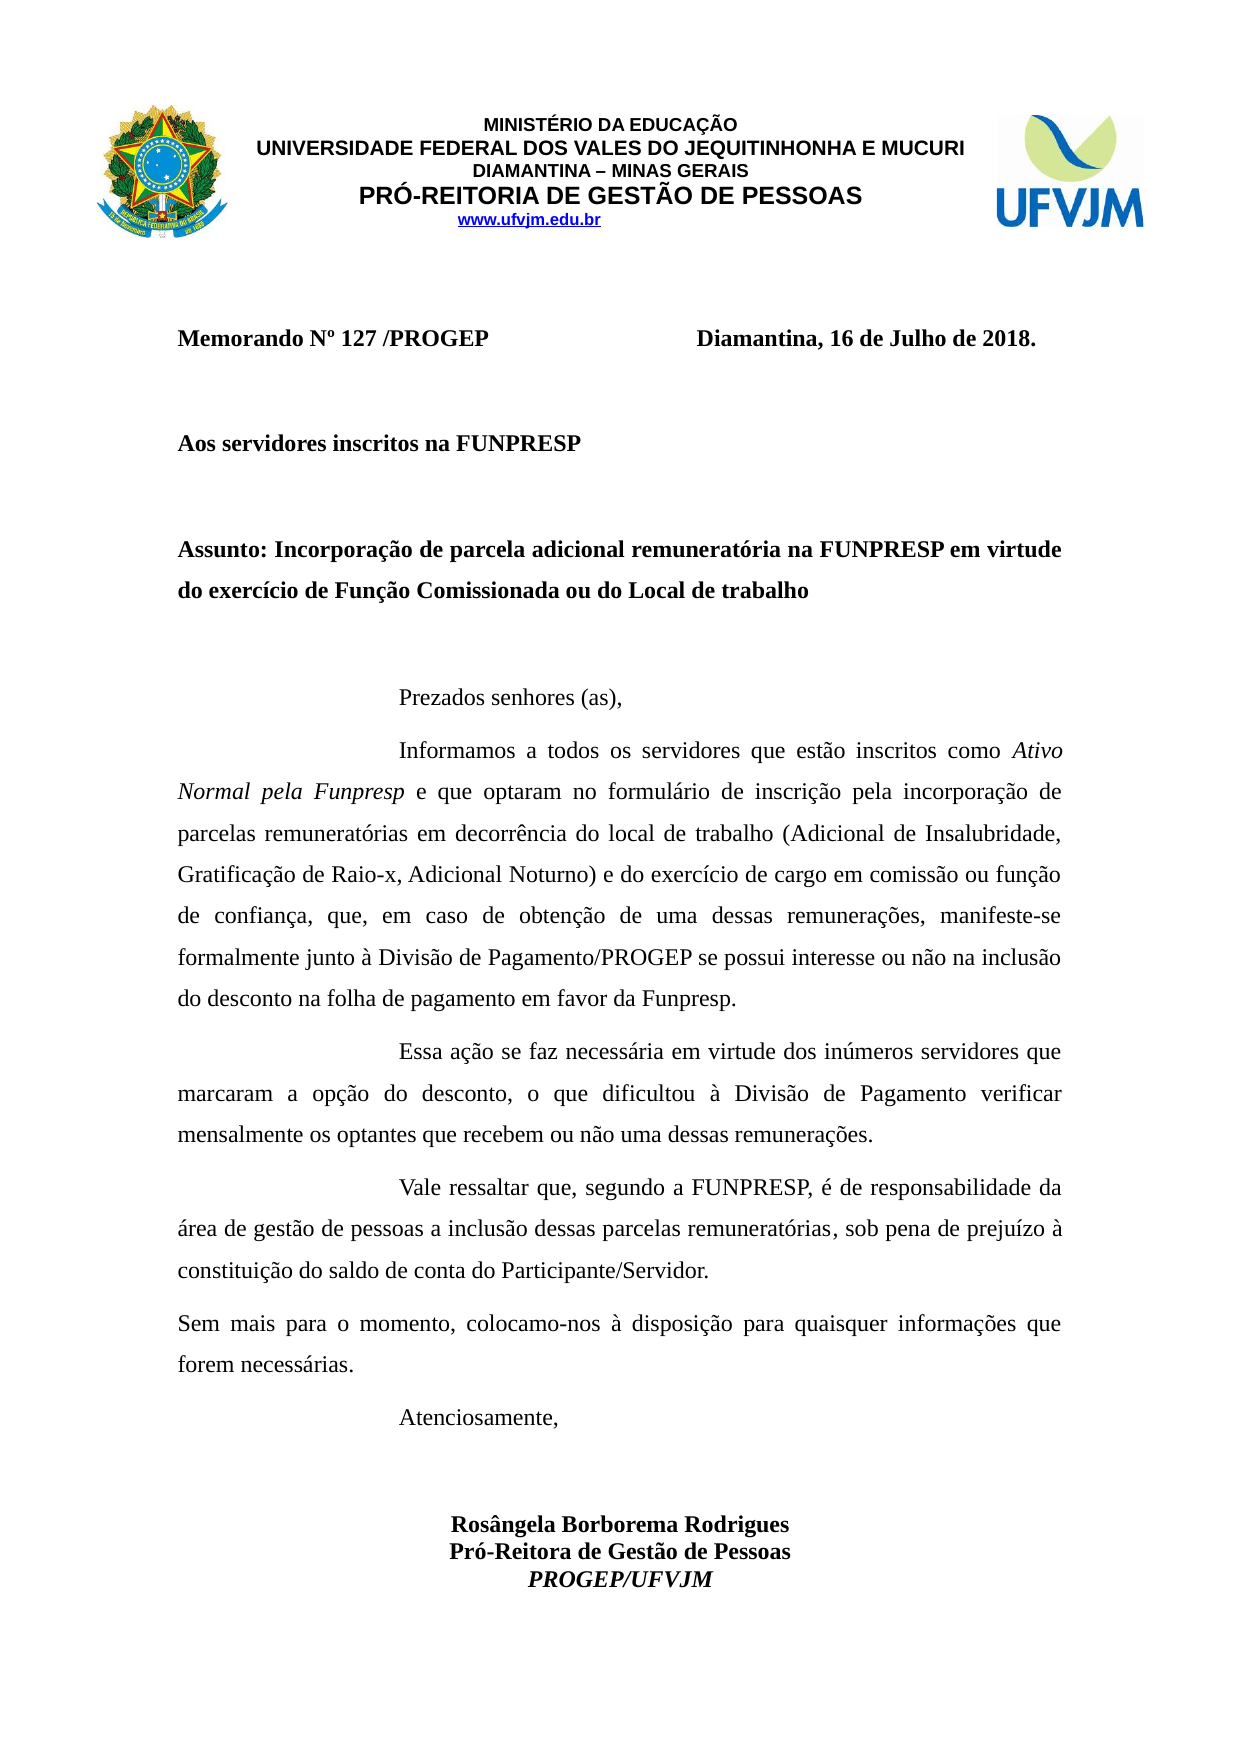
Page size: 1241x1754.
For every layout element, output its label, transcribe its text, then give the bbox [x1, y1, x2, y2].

text Essa ação se faz necessária em virtude dos inúmeros servidores que marcaram a opção do desconto, o que dificultou à Divisão de Pagamento verificar mensalmente os optantes que recebem ou não uma dessas remunerações. [177, 1037, 1063, 1147]
text Sem mais para o momento, colocamo-nos à disposição para quaisquer informações que forem necessárias. [177, 1309, 1063, 1378]
table_header [986, 295, 1154, 324]
text Pró-Reitora de Gestão de Pessoas [177, 1537, 1063, 1565]
text Informamos a todos os servidores que estão inscritos como Ativo Normal pela Funpresp e que optaram no formulário de inscrição pela incorporação de parcelas remuneratórias em decorrência do local de trabalho (Adicional de Insalubridade, Gratificação de Raio-x, Adicional Noturno) e do exercício de cargo em comissão ou função de confiança, que, em caso de obtenção de uma dessas remunerações, manifeste-se formalmente junto à Divisão de Pagamento/PROGEP se possui interesse ou não na inclusão do desconto na folha de pagamento em favor da Funpresp. [177, 736, 1063, 1012]
text Memorando Nº 127 /PROGEP Diamantina, 16 de Julho de 2018. [177, 324, 1063, 352]
text Atenciosamente, [177, 1403, 1063, 1431]
text Aos servidores inscritos na FUNPRESP [177, 429, 1063, 457]
text PROGEP/UFVJM [177, 1565, 1063, 1592]
table_header [236, 295, 986, 324]
text Prezados senhores (as), [177, 683, 1063, 710]
text Rosângela Borborema Rodrigues [177, 1509, 1063, 1537]
text Assunto: Incorporação de parcela adicional remuneratória na FUNPRESP em virtude do exercício de Função Comissionada ou do Local de trabalho [177, 535, 1063, 604]
table_header [86, 295, 236, 324]
text Vale ressaltar que, segundo a FUNPRESP, é de responsabilidade da área de gestão de pessoas a inclusão dessas parcelas remuneratórias, sob pena de prejuízo à constituição do saldo de conta do Participante/Servidor. [177, 1173, 1063, 1283]
picture [996, 115, 1144, 227]
picture [97, 105, 228, 238]
